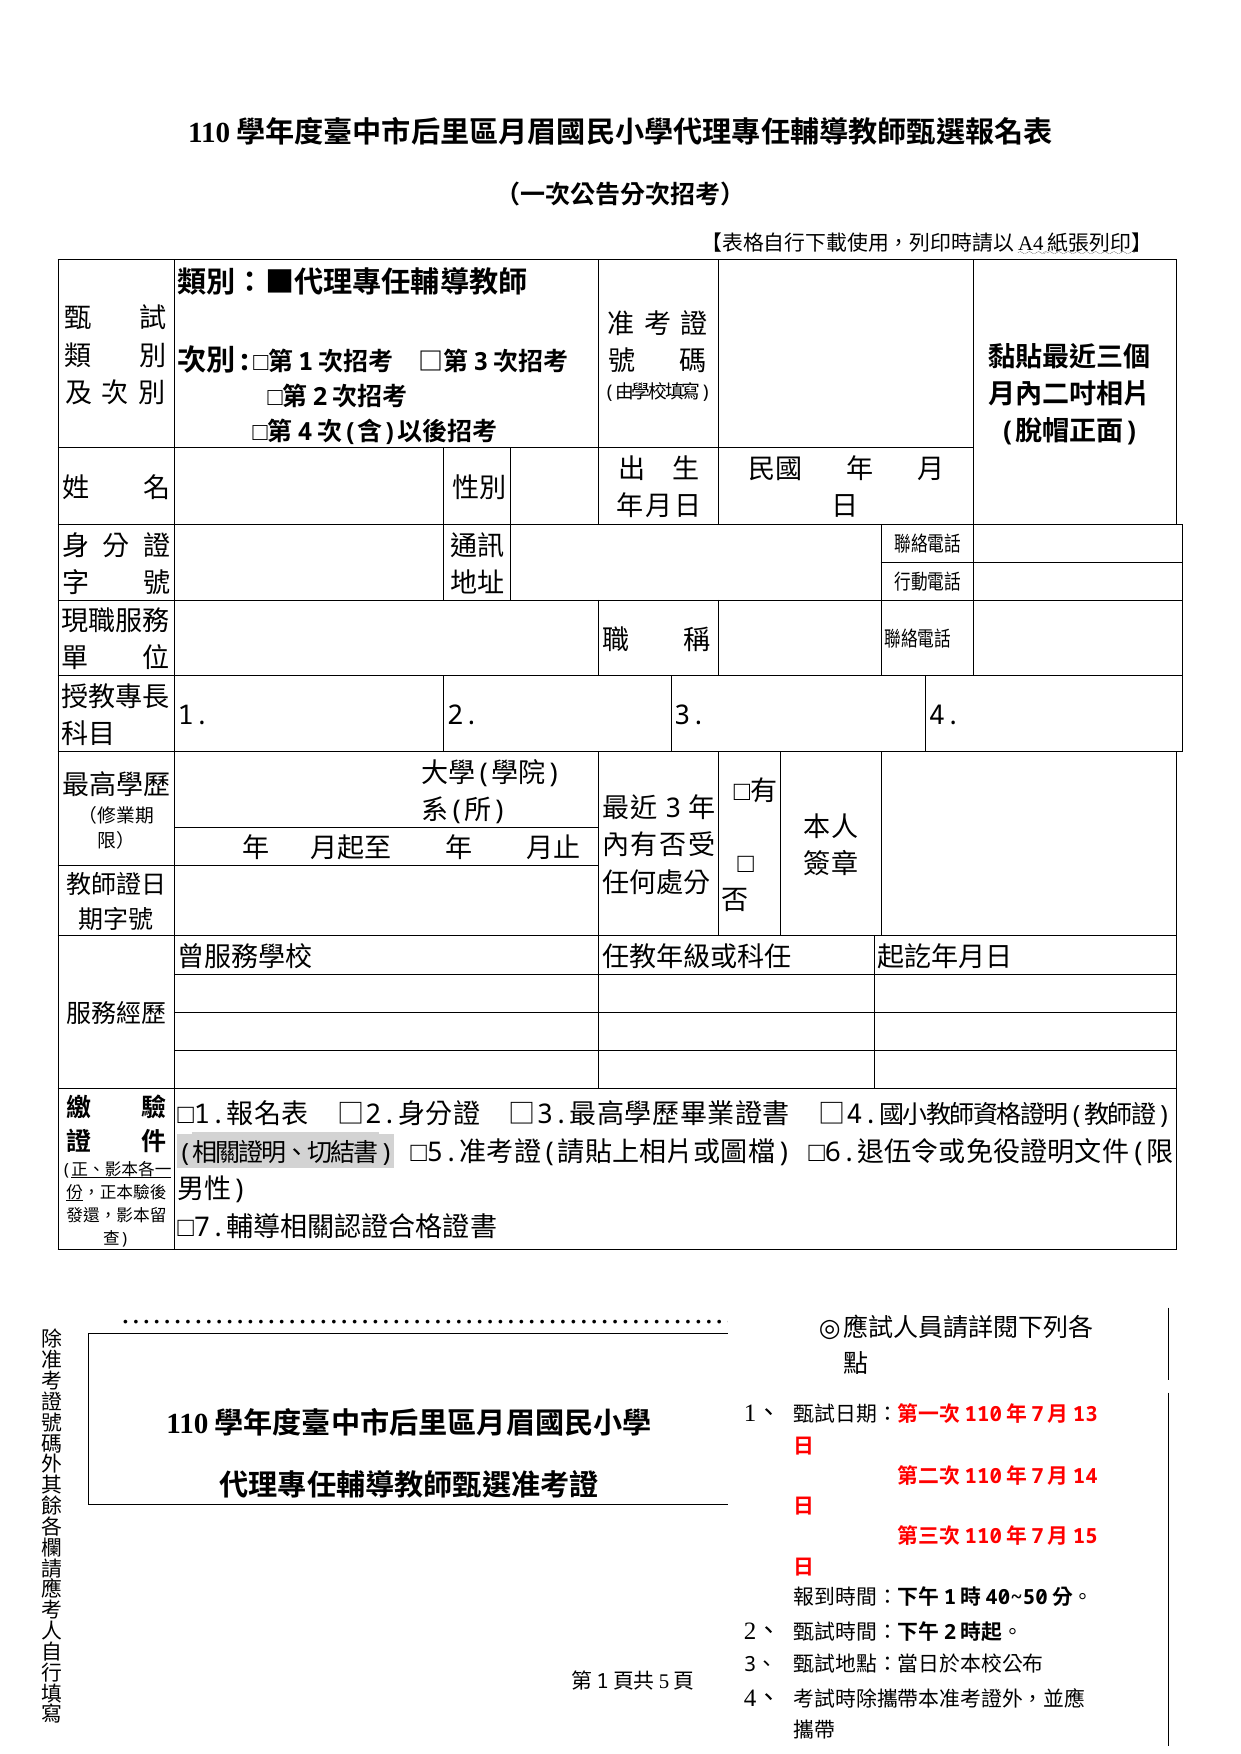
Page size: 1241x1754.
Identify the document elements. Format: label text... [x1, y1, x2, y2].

table_cell 1. [175, 676, 443, 751]
table_cell [511, 525, 881, 600]
table_cell 職 稱 [599, 601, 718, 675]
text 110學年度臺中市后里區月眉國民小學代理專任輔導教師甄選報名表 [89, 88, 1152, 151]
table_cell [511, 448, 598, 524]
table_cell [175, 525, 443, 600]
table_cell 姓 名 [59, 448, 174, 524]
table_cell 大學(學院) 系(所) [175, 752, 598, 827]
table_cell [1177, 865, 1182, 935]
table_cell [1177, 974, 1182, 1012]
table_cell 最近3年內有否受任何處分 [599, 752, 718, 935]
text 【表格自行下載使用，列印時請以A4紙張列印】 [89, 213, 1152, 259]
table_cell 聯絡電話 [882, 601, 973, 675]
table_cell [1177, 1012, 1182, 1049]
table_cell 本人 簽章 [781, 752, 881, 935]
table_cell [1177, 827, 1182, 865]
table_cell [175, 448, 443, 524]
table_cell [599, 1051, 874, 1087]
table_cell [175, 866, 598, 935]
table_cell [719, 601, 881, 675]
table_cell [175, 975, 598, 1012]
table_cell 性別 [444, 448, 510, 524]
table_cell 民國 年 月 日 [719, 448, 973, 524]
table_cell [175, 1051, 598, 1087]
table_cell [1177, 447, 1182, 524]
table_cell [974, 601, 1182, 675]
table_cell [1177, 935, 1182, 974]
text （一次公告分次招考） [89, 151, 1152, 213]
table_header 黏貼最近三個 月內二吋相片 (脫帽正面) [974, 260, 1176, 524]
table_cell [974, 525, 1182, 562]
table_cell 教師證日期字號 [59, 866, 174, 935]
table_cell [1177, 1088, 1182, 1249]
table_header [1177, 259, 1182, 447]
table_cell 曾服務學校 [175, 936, 598, 974]
table_header 甄 試 類 別 及 次 別 [59, 260, 174, 447]
table_cell [974, 563, 1182, 600]
table_header 110學年度臺中市后里區月眉國民小學 代理專任輔導教師甄選准考證 [89, 1300, 1184, 1754]
table_cell [882, 752, 1176, 935]
table_cell 最高學歷（修業期限） [59, 752, 174, 865]
table_header 110學年度臺中市后里區月眉國民小學 代理專任輔導教師甄選准考證 [17, 1328, 67, 1754]
table_cell 服務經歷 [59, 936, 174, 1087]
table_cell □1.報名表 □2.身分證 □3.最高學歷畢業證書 □4.國小教師資格證明(教師證)(相關證明、切結書) □5.准考證(請貼上相片或圖檔) □6.退伍令或免役證明文件(限男性) □7.輔導相關認證合格證書 [175, 1089, 1176, 1249]
table_cell 出 生 年月日 [599, 448, 718, 524]
table_header 准 考 證 號 碼 (由學校填寫) [599, 260, 718, 447]
table_cell 年 月起至 年 月止 [175, 828, 598, 865]
table_cell 授教專長科目 [59, 676, 174, 751]
table_cell [875, 975, 1176, 1012]
table_header [719, 260, 973, 447]
table_cell 3. [672, 676, 925, 751]
table_cell [599, 1013, 874, 1049]
table_cell 任教年級或科任 [599, 936, 874, 974]
table_cell 現職服務單 位 [59, 601, 174, 675]
table_cell 身 分 證 字 號 [59, 525, 174, 600]
table_cell [599, 975, 874, 1012]
table_cell [875, 1013, 1176, 1049]
table_cell 4. [926, 676, 1182, 751]
table_cell [175, 601, 598, 675]
table_cell [175, 1013, 598, 1049]
table_cell 繳 驗 證 件 (正、影本各一份，正本驗後發還，影本留查) [59, 1089, 174, 1249]
table_cell 2. [444, 676, 671, 751]
table_cell □有 □否 [719, 752, 780, 935]
table_cell [875, 1051, 1176, 1087]
table_cell 通訊 地址 [444, 525, 510, 600]
table_cell 起訖年月日 [875, 936, 1176, 974]
table_cell [1177, 752, 1182, 827]
table_cell 聯絡電話 [882, 525, 973, 562]
text …………………………………………………………………………………… [89, 1271, 1152, 1333]
table_cell 行動電話 [882, 563, 973, 600]
table_header 類別：■代理專任輔導教師 次別:□第1次招考 □第3次招考 □第2次招考 □第4次(含)以後招考 [175, 260, 598, 447]
table_cell [1177, 1050, 1182, 1087]
